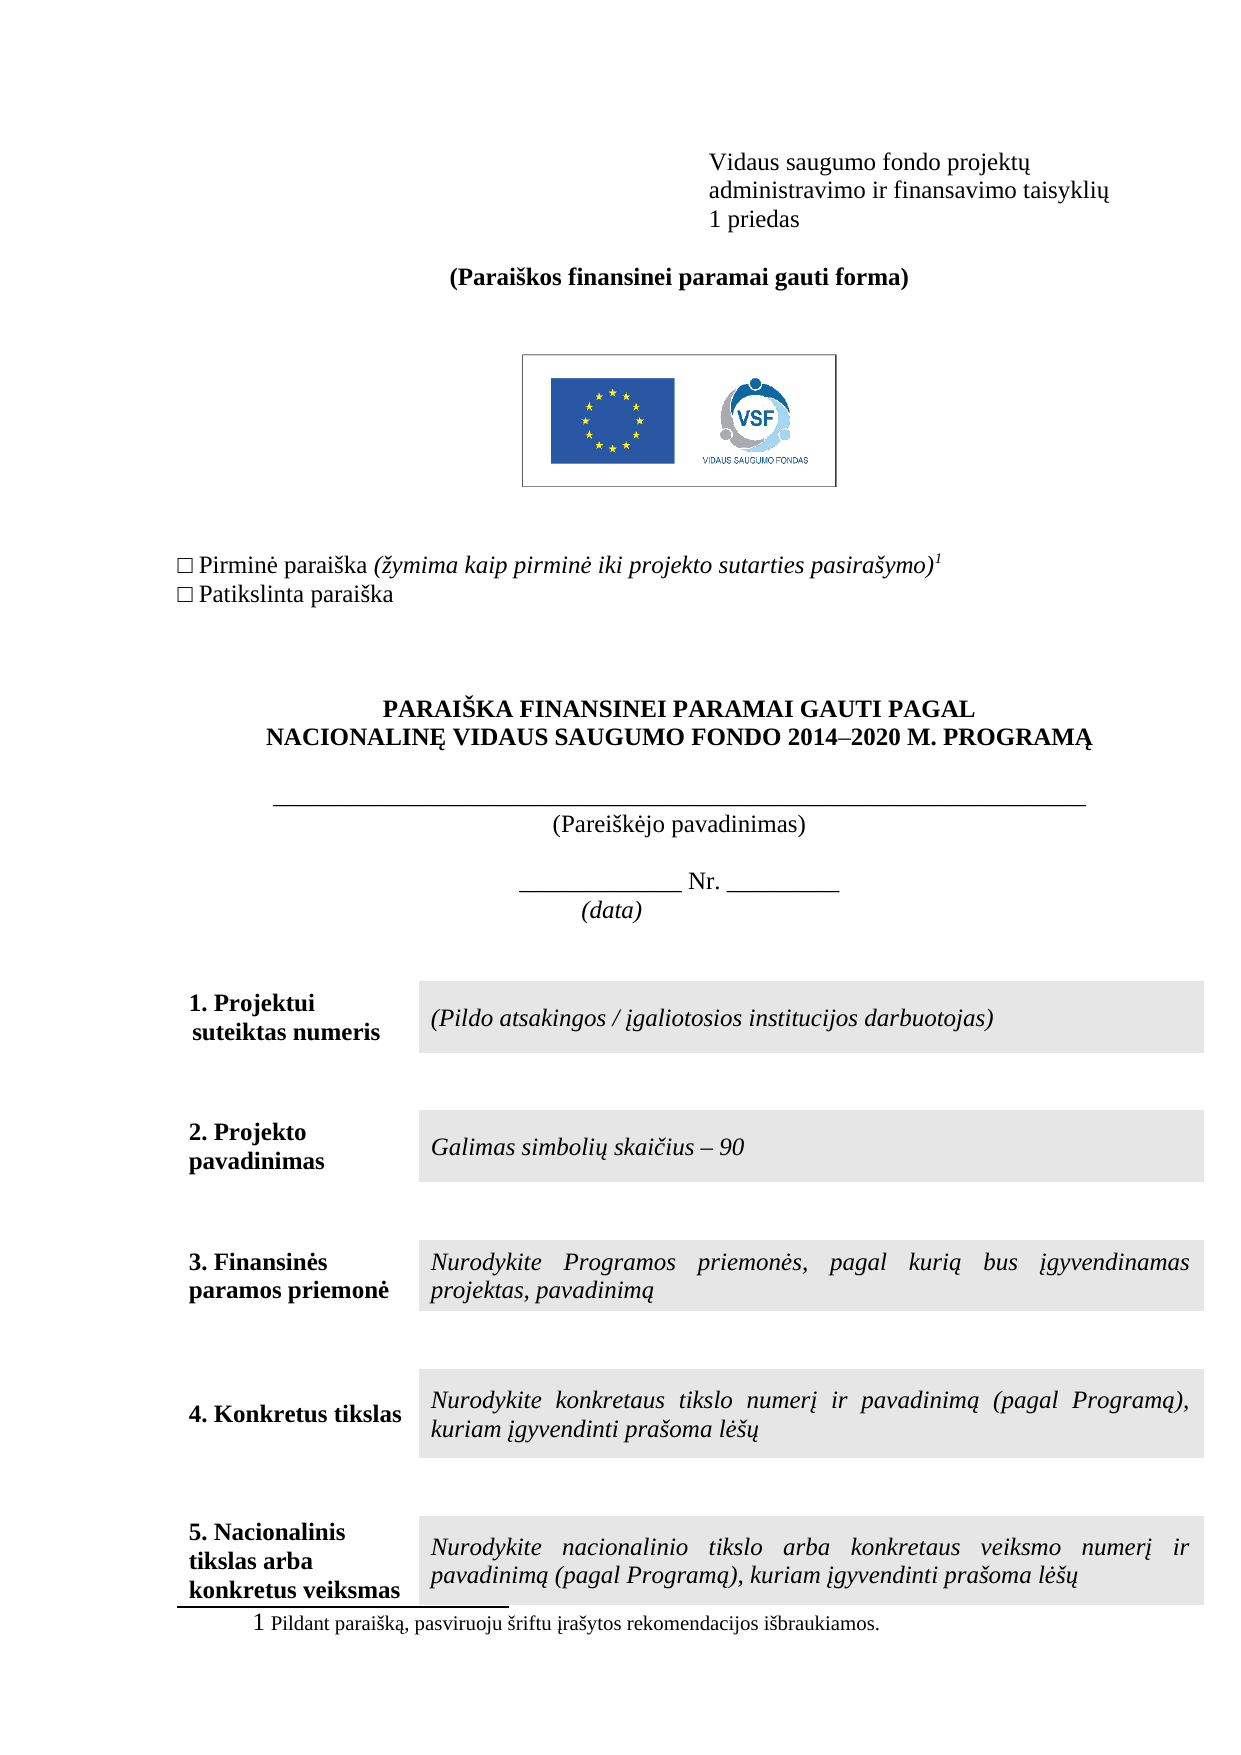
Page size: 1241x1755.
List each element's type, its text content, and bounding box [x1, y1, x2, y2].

table_header 3. Finansinės paramos priemonė [177, 1240, 419, 1311]
text _________________________________________________________________ [177, 780, 1181, 809]
text Vidaus saugumo fondo projektų administravimo ir finansavimo taisyklių [709, 147, 1181, 204]
table_header (Pildo atsakingos / įgaliotosios institucijos darbuotojas) [419, 981, 1204, 1053]
text Pildant paraišką, pasviruoju šriftu įrašytos rekomendacijos išbraukiamos. [177, 1607, 1181, 1636]
table_header 2. Projekto pavadinimas [177, 1110, 419, 1182]
table_header 4. Konkretus tikslas [177, 1369, 419, 1458]
table_header 1. Projektui suteiktas numeris [177, 981, 419, 1053]
text _____________ Nr. _________ [177, 866, 1181, 895]
text (Pareiškėjo pavadinimas) [177, 809, 1181, 837]
table_header Nurodykite konkretaus tikslo numerį ir pavadinimą (pagal Programą), kuriam įgyvendinti prašoma lėšų [419, 1369, 1204, 1458]
text (Paraiškos finansinei paramai gauti forma) [177, 262, 1181, 291]
text NACIONALINĘ VIDAUS SAUGUMO FONDO 2014–2020 M. PROGRAMĄ [177, 722, 1181, 751]
text (data) [177, 895, 1181, 924]
text 1 priedas [709, 204, 1181, 233]
text PARAIŠKA FINANSINEI PARAMAI GAUTI PAGAL [177, 694, 1181, 722]
table_header Nurodykite Programos priemonės, pagal kurią bus įgyvendinamas projektas, pavadinimą [419, 1240, 1204, 1311]
table_header 5. Nacionalinis tikslas arba konkretus veiksmas [177, 1516, 419, 1605]
text □ Pirminė paraiška (žymima kaip pirminė iki projekto sutarties pasirašymo) [177, 521, 1181, 579]
table_header Nurodykite nacionalinio tikslo arba konkretaus veiksmo numerį ir pavadinimą (pagal Programą), kuriam įgyvendinti prašoma lėšų [419, 1516, 1204, 1605]
text □ Patikslinta paraiška [177, 579, 1181, 607]
table_header Galimas simbolių skaičius – 90 [419, 1110, 1204, 1182]
